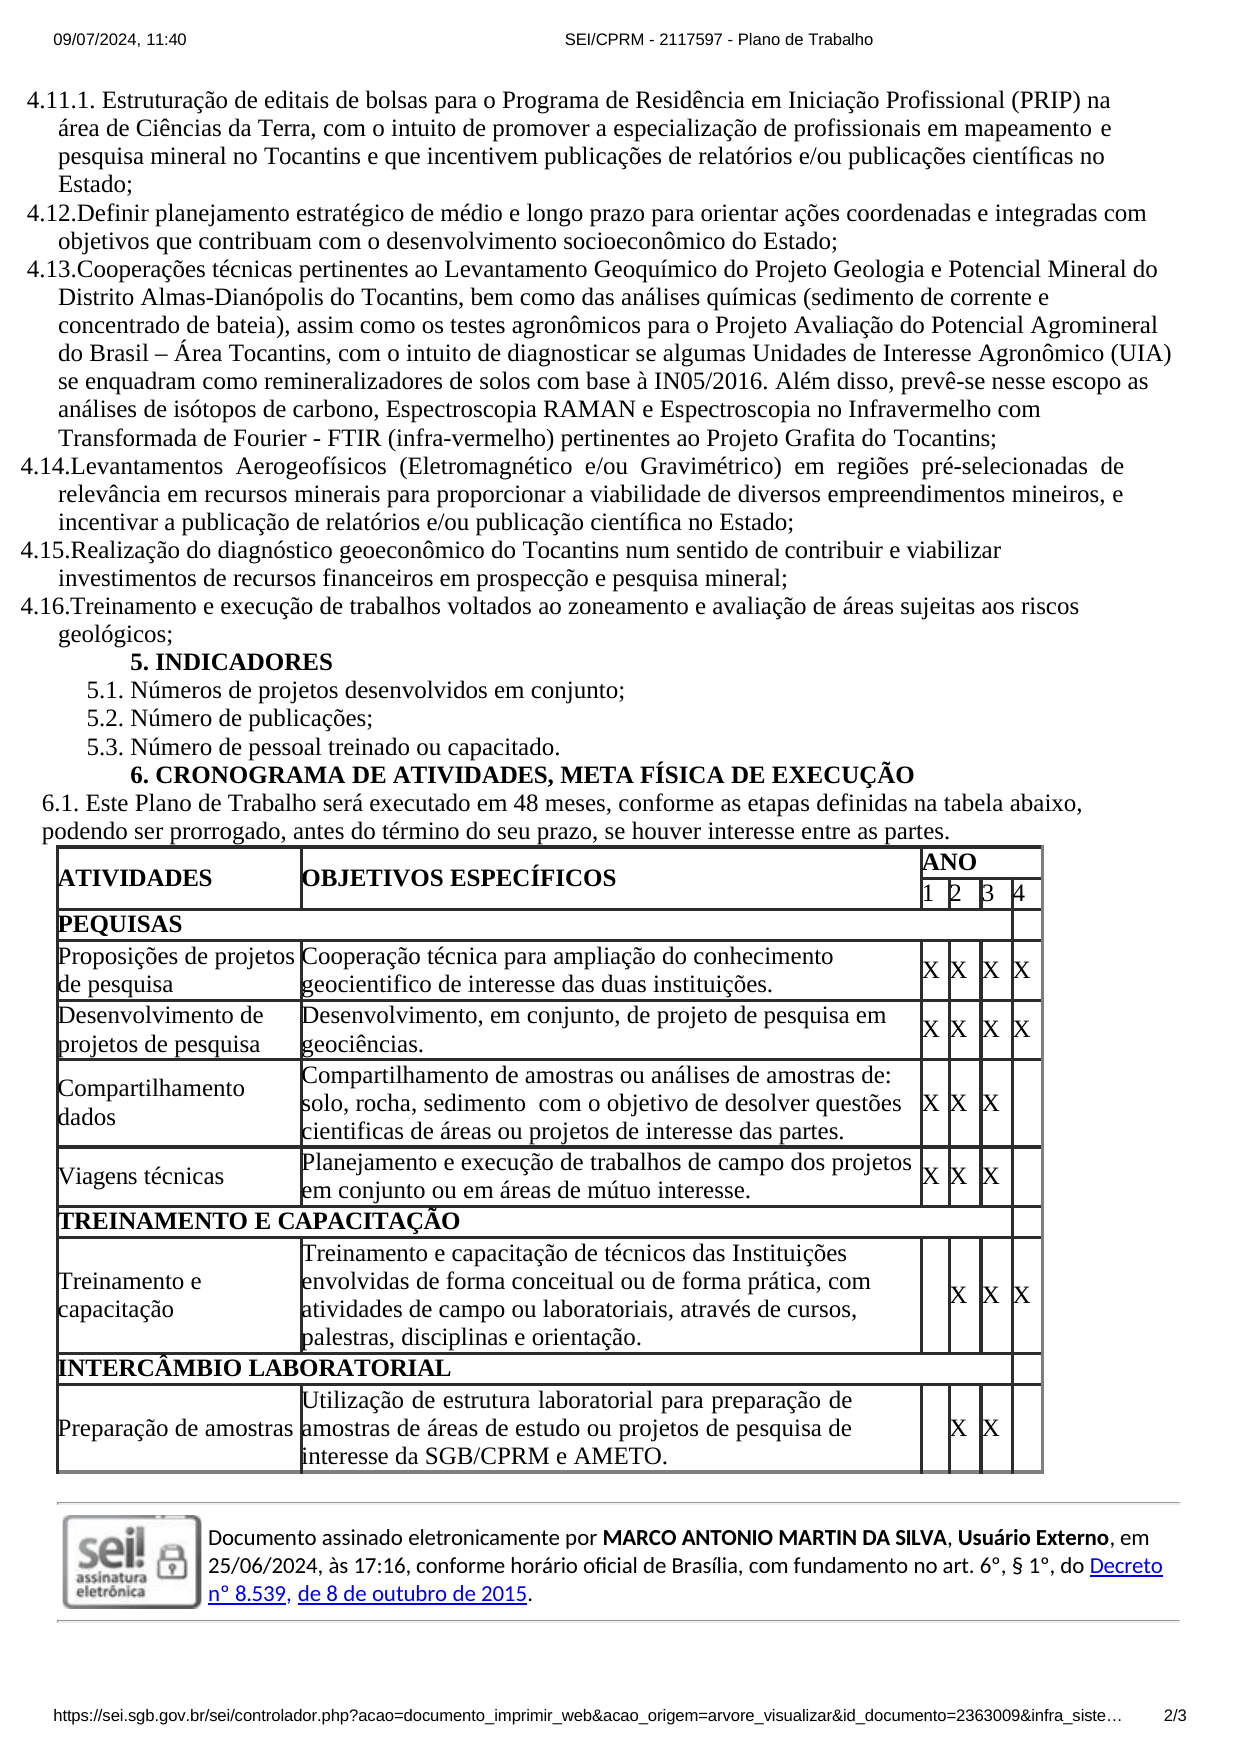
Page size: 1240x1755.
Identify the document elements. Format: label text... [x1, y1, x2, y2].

table_cell INTERCÂMBIO LABORATORIAL [59, 1355, 1011, 1383]
table_cell X [951, 1022, 957, 1036]
table_cell [923, 1239, 948, 1352]
table_cell Preparação de amostras [59, 1386, 300, 1470]
table_cell X [951, 1386, 979, 1470]
list Levantamentos Aerogeofísicos (Eletromagnético e/ou Gravimétrico) em regiões pré-selecionadas de relevância em recursos minerais para proporcionar a viabilidade de diversos empreendimentos mineiros, e incentivar a publicação de relatórios e/ou publicação cientíﬁca no Estado; [42, 452, 1124, 536]
list Números de projetos desenvolvidos em conjunto; [74, 676, 1198, 704]
list Número de pessoal treinado ou capacitado. [74, 732, 1198, 761]
table_cell Utilização de estrutura laboratorial para preparação de amostras de áreas de estudo ou projetos de pesquisa de interesse da SGB/CPRM e AMETO. [303, 1386, 920, 1470]
table_cell Treinamento e capacitação [59, 1239, 300, 1352]
table_cell [1014, 1149, 1041, 1205]
table_header ANO [923, 849, 1041, 877]
table_cell X [1014, 942, 1041, 998]
table_cell X [951, 1061, 979, 1145]
table_cell 2 [951, 880, 979, 908]
table_cell Planejamento e execução de trabalhos de campo dos projetos em conjunto ou em áreas de mútuo interesse. [303, 1149, 920, 1205]
table_cell X [983, 1239, 1011, 1352]
table_cell X [983, 1149, 1011, 1205]
table_cell X [923, 1149, 948, 1205]
table_cell X [983, 942, 1011, 998]
list Treinamento e execução de trabalhos voltados ao zoneamento e avaliação de áreas sujeitas aos riscos geológicos; [42, 592, 1130, 648]
list INDICADORES [130, 648, 1198, 676]
table_cell [1014, 1355, 1041, 1383]
list 1. Estruturação de editais de bolsas para o Programa de Residência em Iniciação Profissional (PRIP) na área de Ciências da Terra, com o intuito de promover a especialização de profissionais em mapeamento e pesquisa mineral no Tocantins e que incentivem publicações de relatórios e/ou publicações cientíﬁcas no Estado; [42, 86, 1136, 198]
table_cell X [923, 942, 948, 998]
table_cell X [923, 1002, 948, 1058]
table_cell X [951, 963, 957, 977]
table_cell Compartilhamento dados [59, 1061, 300, 1145]
list Cooperações técnicas pertinentes ao Levantamento Geoquímico do Projeto Geologia e Potencial Mineral do Distrito Almas-Dianópolis do Tocantins, bem como das análises químicas (sedimento de corrente e concentrado de bateia), assim como os testes agronômicos para o Projeto Avaliação do Potencial Agromineral do Brasil – Área Tocantins, com o intuito de diagnosticar se algumas Unidades de Interesse Agronômico (UIA) se enquadram como remineralizadores de solos com base à IN05/2016. Além disso, prevê-se nesse escopo as análises de isótopos de carbono, Espectroscopia RAMAN e Espectroscopia no Infravermelho com Transformada de Fourier - FTIR (infra-vermelho) pertinentes ao Projeto Grafita do Tocantins; [42, 255, 1177, 452]
table_cell Viagens técnicas [59, 1149, 300, 1205]
list Definir planejamento estratégico de médio e longo prazo para orientar ações coordenadas e integradas com objetivos que contribuam com o desenvolvimento socioeconômico do Estado; [42, 198, 1148, 255]
table_cell [923, 1386, 948, 1470]
table_cell [1014, 911, 1041, 939]
table_header ATIVIDADES [59, 849, 300, 908]
table_cell X [923, 1061, 948, 1145]
table_cell Proposições de projetos de pesquisa [59, 942, 300, 998]
table_header OBJETIVOS ESPECÍFICOS [303, 849, 920, 908]
table_cell Treinamento e capacitação de técnicos das Instituições envolvidas de forma conceitual ou de forma prática, com atividades de campo ou laboratoriais, através de cursos, palestras, disciplinas e orientação. [303, 1239, 920, 1352]
table_cell X [983, 1386, 1011, 1470]
table_cell X [951, 1239, 979, 1352]
table_cell X [983, 1002, 1011, 1058]
table_cell X [951, 1149, 979, 1205]
table_cell [1014, 1061, 1041, 1145]
table_cell X [951, 1002, 979, 1058]
table_cell [1014, 1208, 1041, 1236]
table_cell X [983, 1061, 1011, 1145]
table_cell Cooperação técnica para ampliação do conhecimento geocientifico de interesse das duas instituições. [303, 942, 920, 998]
table_cell Desenvolvimento de projetos de pesquisa [59, 1002, 300, 1058]
table_cell PEQUISAS [59, 911, 1011, 939]
table_cell 3 [983, 880, 1011, 908]
table_cell Desenvolvimento, em conjunto, de projeto de pesquisa em geociências. [303, 1002, 920, 1058]
text Documento assinado eletronicamente por MARCO ANTONIO MARTIN DA SILVA, Usuário Externo, em 25/06/2024, às 17:16, conforme horário oﬁcial de Brasília, com fundamento no art. 6º, § 1º, do Decreto nº 8.539, de 8 de outubro de 2015. [208, 1523, 1180, 1607]
table_cell 1 [923, 880, 948, 908]
table_cell X [951, 942, 979, 998]
table_cell 4 [1014, 880, 1041, 908]
table_cell X [1014, 1239, 1041, 1352]
list CRONOGRAMA DE ATIVIDADES, META FÍSICA DE EXECUÇÃO [130, 761, 1198, 789]
table_cell X [951, 1169, 957, 1183]
table_cell Compartilhamento de amostras ou análises de amostras de: solo, rocha, sedimento com o objetivo de desolver questões cientificas de áreas ou projetos de interesse das partes. [303, 1061, 920, 1145]
table_cell TREINAMENTO E CAPACITAÇÃO [59, 1208, 1011, 1236]
table_cell [1014, 1386, 1041, 1470]
list Número de publicações; [74, 704, 1198, 732]
text 6.1. Este Plano de Trabalho será executado em 48 meses, conforme as etapas definidas na tabela abaixo, podendo ser prorrogado, antes do término do seu prazo, se houver interesse entre as partes. [42, 789, 1161, 845]
table_cell X [1014, 1002, 1041, 1058]
list Realização do diagnóstico geoeconômico do Tocantins num sentido de contribuir e viabilizar investimentos de recursos financeiros em prospecção e pesquisa mineral; [42, 536, 1051, 592]
